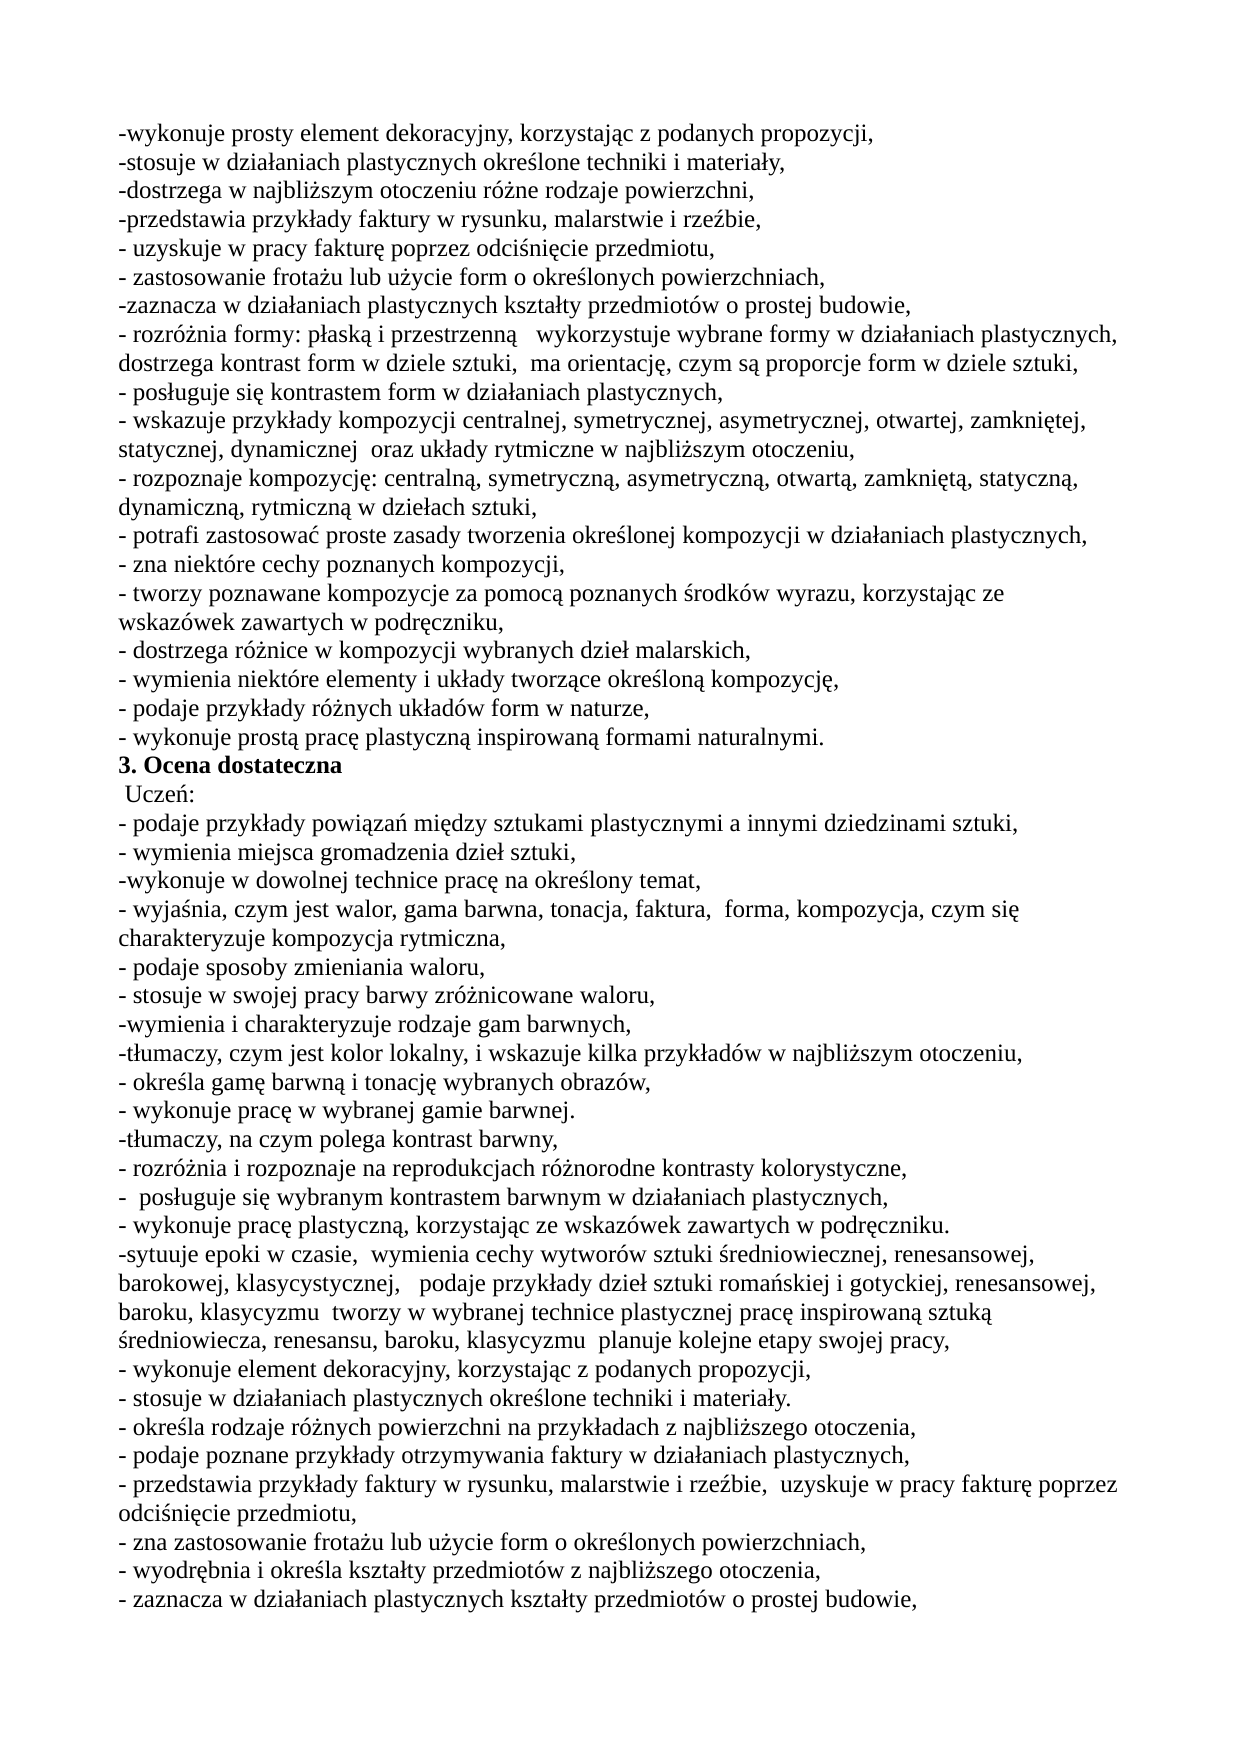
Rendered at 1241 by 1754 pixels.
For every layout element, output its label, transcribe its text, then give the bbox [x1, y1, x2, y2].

text - wskazuje przykłady kompozycji centralnej, symetrycznej, asymetrycznej, otwartej, zamkniętej, statycznej, dynamicznej oraz układy rytmiczne w najbliższym otoczeniu, [118, 406, 1122, 463]
text -przedstawia przykłady faktury w rysunku, malarstwie i rzeźbie, [118, 204, 1122, 233]
text - rozpoznaje kompozycję: centralną, symetryczną, asymetryczną, otwartą, zamkniętą, statyczną, dynamiczną, rytmiczną w dziełach sztuki, [118, 463, 1122, 521]
text - wyjaśnia, czym jest walor, gama barwna, tonacja, faktura, forma, kompozycja, czym się charakteryzuje kompozycja rytmiczna, [118, 894, 1122, 952]
text - stosuje w działaniach plastycznych określone techniki i materiały. [118, 1383, 1122, 1412]
text - zastosowanie frotażu lub użycie form o określonych powierzchniach, [118, 262, 1122, 291]
text -stosuje w działaniach plastycznych określone techniki i materiały, [118, 147, 1122, 176]
text - rozróżnia i rozpoznaje na reprodukcjach różnorodne kontrasty kolorystyczne, [118, 1153, 1122, 1182]
text - określa gamę barwną i tonację wybranych obrazów, [118, 1067, 1122, 1096]
text - wykonuje pracę plastyczną, korzystając ze wskazówek zawartych w podręczniku. [118, 1211, 1122, 1239]
text - wyodrębnia i określa kształty przedmiotów z najbliższego otoczenia, [118, 1556, 1122, 1584]
text -dostrzega w najbliższym otoczeniu różne rodzaje powierzchni, [118, 176, 1122, 204]
text -tłumaczy, czym jest kolor lokalny, i wskazuje kilka przykładów w najbliższym otoczeniu, [118, 1038, 1122, 1067]
text - podaje przykłady różnych układów form w naturze, [118, 693, 1122, 722]
text - podaje poznane przykłady otrzymywania faktury w działaniach plastycznych, [118, 1441, 1122, 1469]
text - zna niektóre cechy poznanych kompozycji, [118, 549, 1122, 578]
text - podaje przykłady powiązań między sztukami plastycznymi a innymi dziedzinami sztuki, [118, 808, 1122, 837]
text - posługuje się kontrastem form w działaniach plastycznych, [118, 377, 1122, 406]
text -zaznacza w działaniach plastycznych kształty przedmiotów o prostej budowie, [118, 291, 1122, 319]
text -wykonuje w dowolnej technice pracę na określony temat, [118, 866, 1122, 894]
text - dostrzega różnice w kompozycji wybranych dzieł malarskich, [118, 636, 1122, 664]
text - przedstawia przykłady faktury w rysunku, malarstwie i rzeźbie, uzyskuje w pracy fakturę poprzez odciśnięcie przedmiotu, [118, 1469, 1122, 1527]
text - określa rodzaje różnych powierzchni na przykładach z najbliższego otoczenia, [118, 1412, 1122, 1441]
text - wykonuje prostą pracę plastyczną inspirowaną formami naturalnymi. [118, 722, 1122, 751]
text Uczeń: [118, 779, 1122, 808]
text - wymienia niektóre elementy i układy tworzące określoną kompozycję, [118, 664, 1122, 693]
text - wykonuje element dekoracyjny, korzystając z podanych propozycji, [118, 1354, 1122, 1383]
text - posługuje się wybranym kontrastem barwnym w działaniach plastycznych, [118, 1182, 1122, 1211]
text -wymienia i charakteryzuje rodzaje gam barwnych, [118, 1009, 1122, 1038]
text -sytuuje epoki w czasie, wymienia cechy wytworów sztuki średniowiecznej, renesansowej, barokowej, klasycystycznej, podaje przykłady dzieł sztuki romańskiej i gotyckiej, renesansowej, baroku, klasycyzmu tworzy w wybranej technice plastycznej pracę inspirowaną sztuką średniowiecza, renesansu, baroku, klasycyzmu planuje kolejne etapy swojej pracy, [118, 1239, 1122, 1354]
text 3. Ocena dostateczna [118, 751, 1122, 779]
text - wykonuje pracę w wybranej gamie barwnej. [118, 1096, 1122, 1124]
text -tłumaczy, na czym polega kontrast barwny, [118, 1124, 1122, 1153]
text - podaje sposoby zmieniania waloru, [118, 952, 1122, 981]
text - potrafi zastosować proste zasady tworzenia określonej kompozycji w działaniach plastycznych, [118, 521, 1122, 549]
text -wykonuje prosty element dekoracyjny, korzystając z podanych propozycji, [118, 118, 1122, 147]
text - zna zastosowanie frotażu lub użycie form o określonych powierzchniach, [118, 1527, 1122, 1556]
text - zaznacza w działaniach plastycznych kształty przedmiotów o prostej budowie, [118, 1584, 1122, 1613]
text - tworzy poznawane kompozycje za pomocą poznanych środków wyrazu, korzystając ze wskazówek zawartych w podręczniku, [118, 578, 1122, 636]
text - rozróżnia formy: płaską i przestrzenną wykorzystuje wybrane formy w działaniach plastycznych, dostrzega kontrast form w dziele sztuki, ma orientację, czym są proporcje form w dziele sztuki, [118, 319, 1122, 377]
text - wymienia miejsca gromadzenia dzieł sztuki, [118, 837, 1122, 866]
text - uzyskuje w pracy fakturę poprzez odciśnięcie przedmiotu, [118, 233, 1122, 262]
text - stosuje w swojej pracy barwy zróżnicowane waloru, [118, 981, 1122, 1009]
